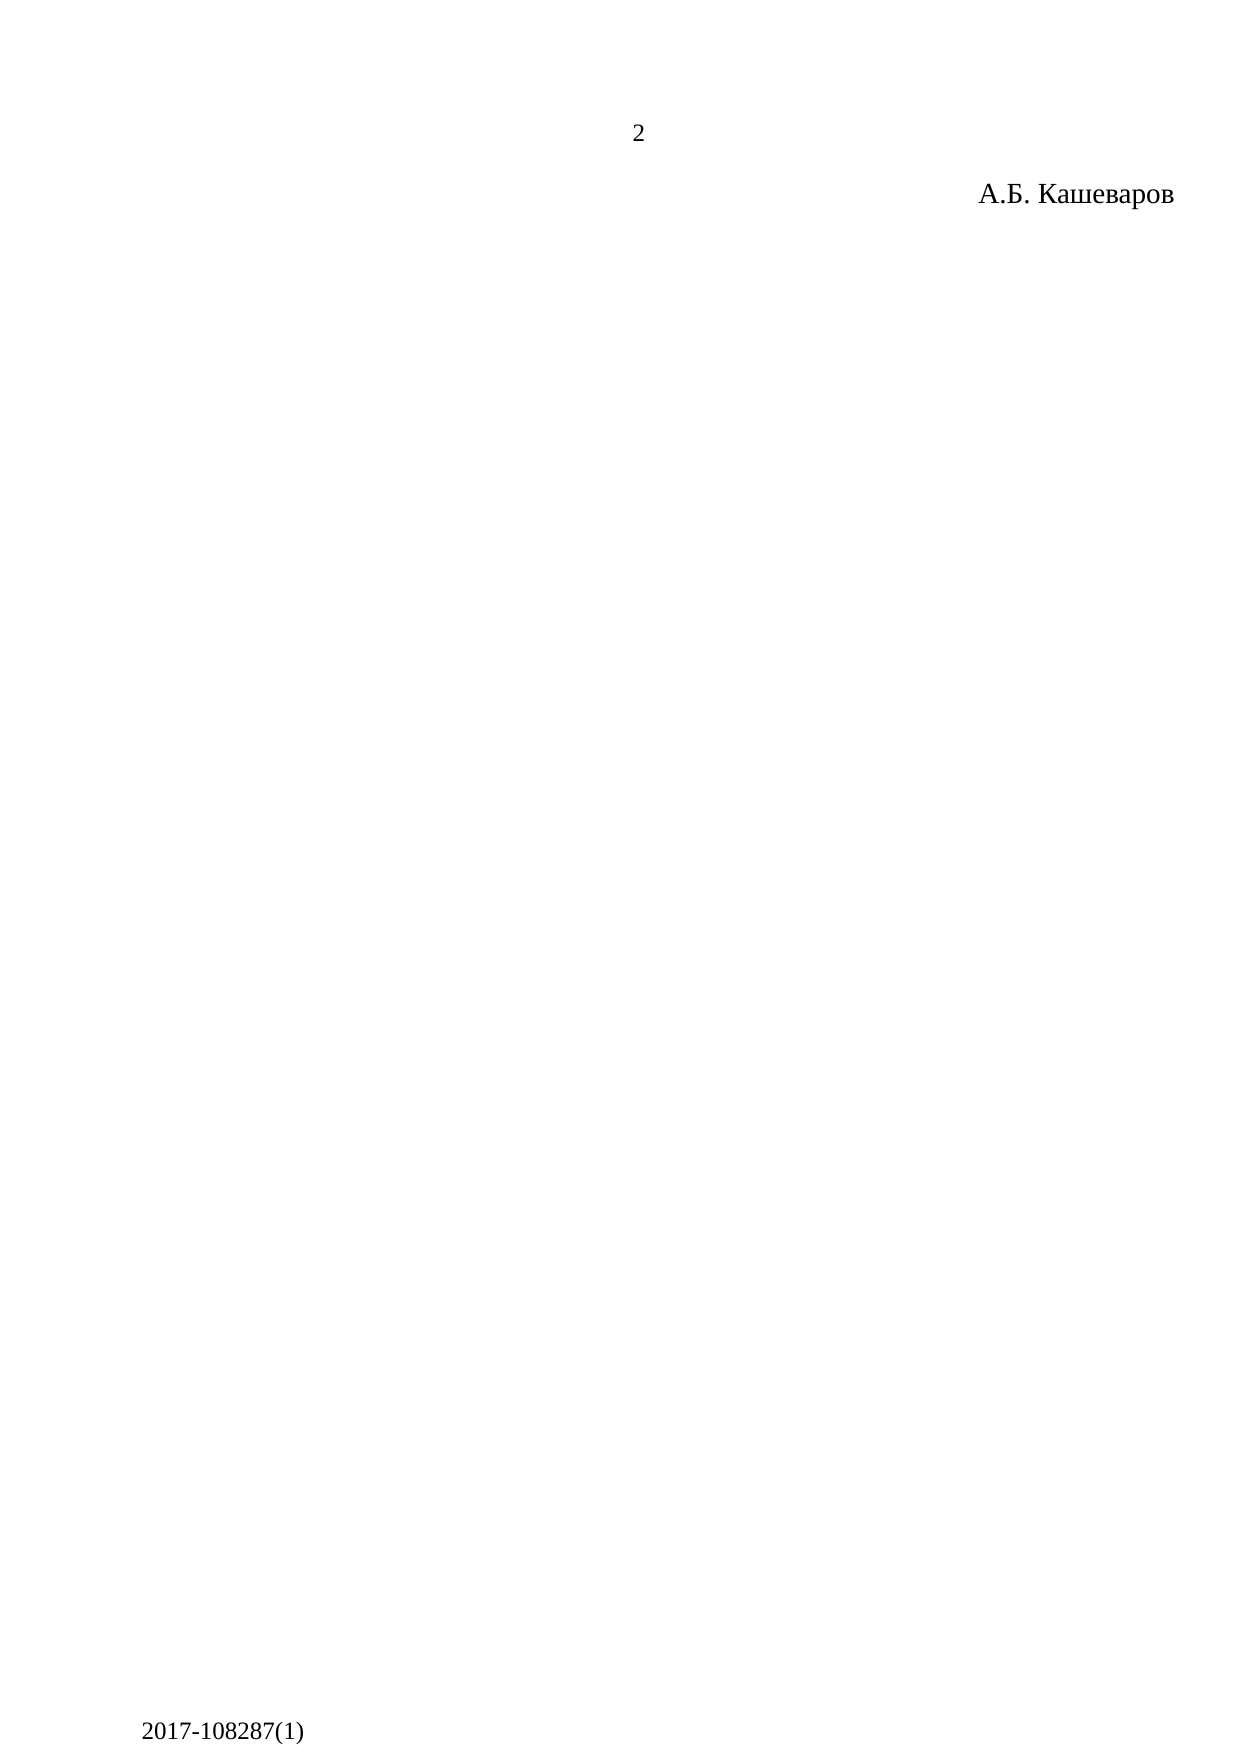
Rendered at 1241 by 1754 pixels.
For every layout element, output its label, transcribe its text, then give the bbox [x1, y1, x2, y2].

text А.Б. Кашеваров [103, 176, 1174, 210]
